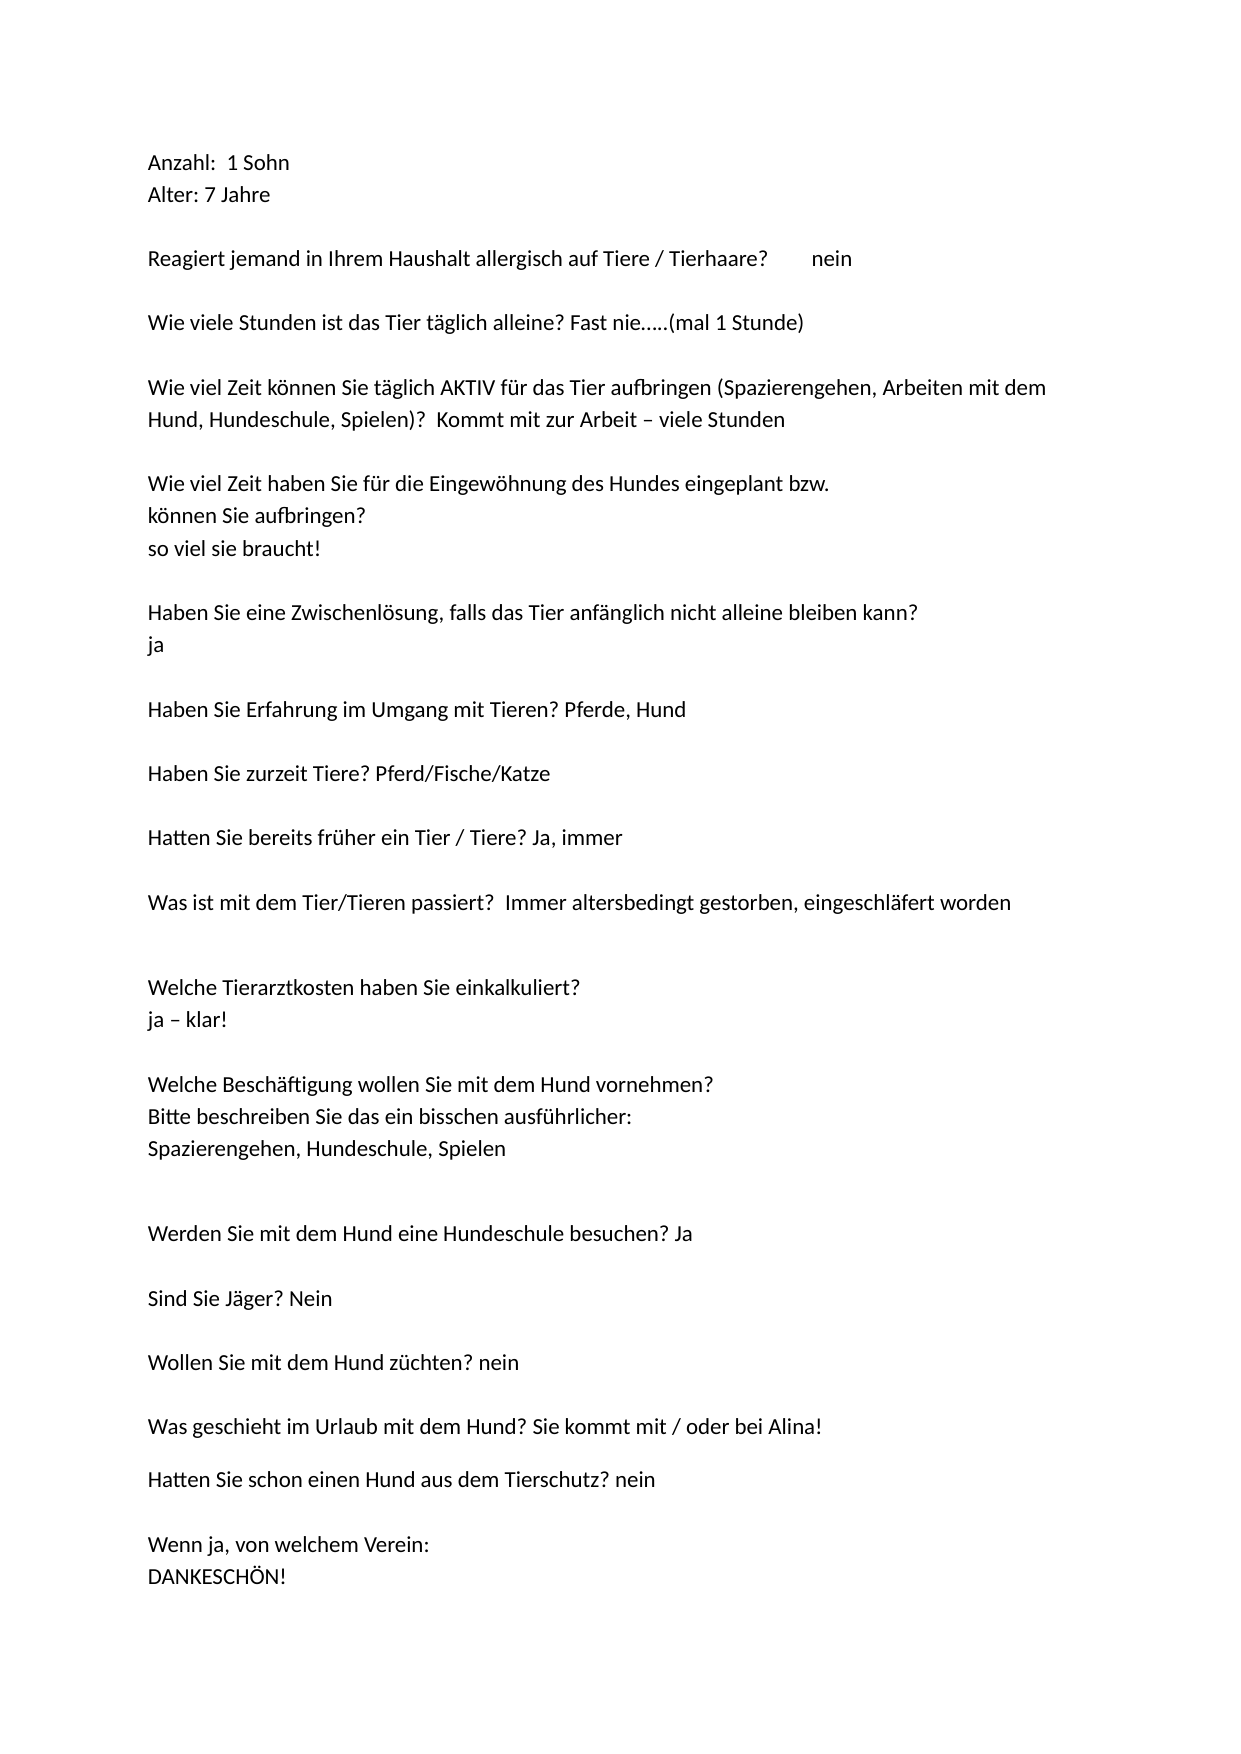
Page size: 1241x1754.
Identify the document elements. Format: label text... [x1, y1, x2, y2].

text Werden Sie mit dem Hund eine Hundeschule besuchen? Ja Sind Sie Jäger? Nein Wollen Sie mit dem Hund züchten? nein Was geschieht im Urlaub mit dem Hund? Sie kommt mit / oder bei Alina! [148, 1187, 1093, 1440]
text Anzahl: 1 Sohn Alter: 7 Jahre Reagiert jemand in Ihrem Haushalt allergisch auf Tiere / Tierhaare? nein Wie viele Stunden ist das Tier täglich alleine? Fast nie…..(mal 1 Stunde) Wie viel Zeit können Sie täglich AKTIV für das Tier aufbringen (Spazierengehen, Arbeiten mit dem Hund, Hundeschule, Spielen)? Kommt mit zur Arbeit – viele Stunden Wie viel Zeit haben Sie für die Eingewöhnung des Hundes eingeplant bzw. können Sie aufbringen? so viel sie braucht! Haben Sie eine Zwischenlösung, falls das Tier anfänglich nicht alleine bleiben kann? ja Haben Sie Erfahrung im Umgang mit Tieren? Pferde, Hund Haben Sie zurzeit Tiere? Pferd/Fische/Katze Hatten Sie bereits früher ein Tier / Tiere? Ja, immer Was ist mit dem Tier/Tieren passiert? Immer altersbedingt gestorben, eingeschläfert worden [148, 148, 1093, 948]
text Welche Tierarztkosten haben Sie einkalkuliert? ja – klar! Welche Beschäftigung wollen Sie mit dem Hund vornehmen? Bitte beschreiben Sie das ein bisschen ausführlicher: Spazierengehen, Hundeschule, Spielen [148, 973, 1093, 1162]
text Hatten Sie schon einen Hund aus dem Tierschutz? nein Wenn ja, von welchem Verein: DANKESCHÖN! [148, 1465, 1093, 1590]
